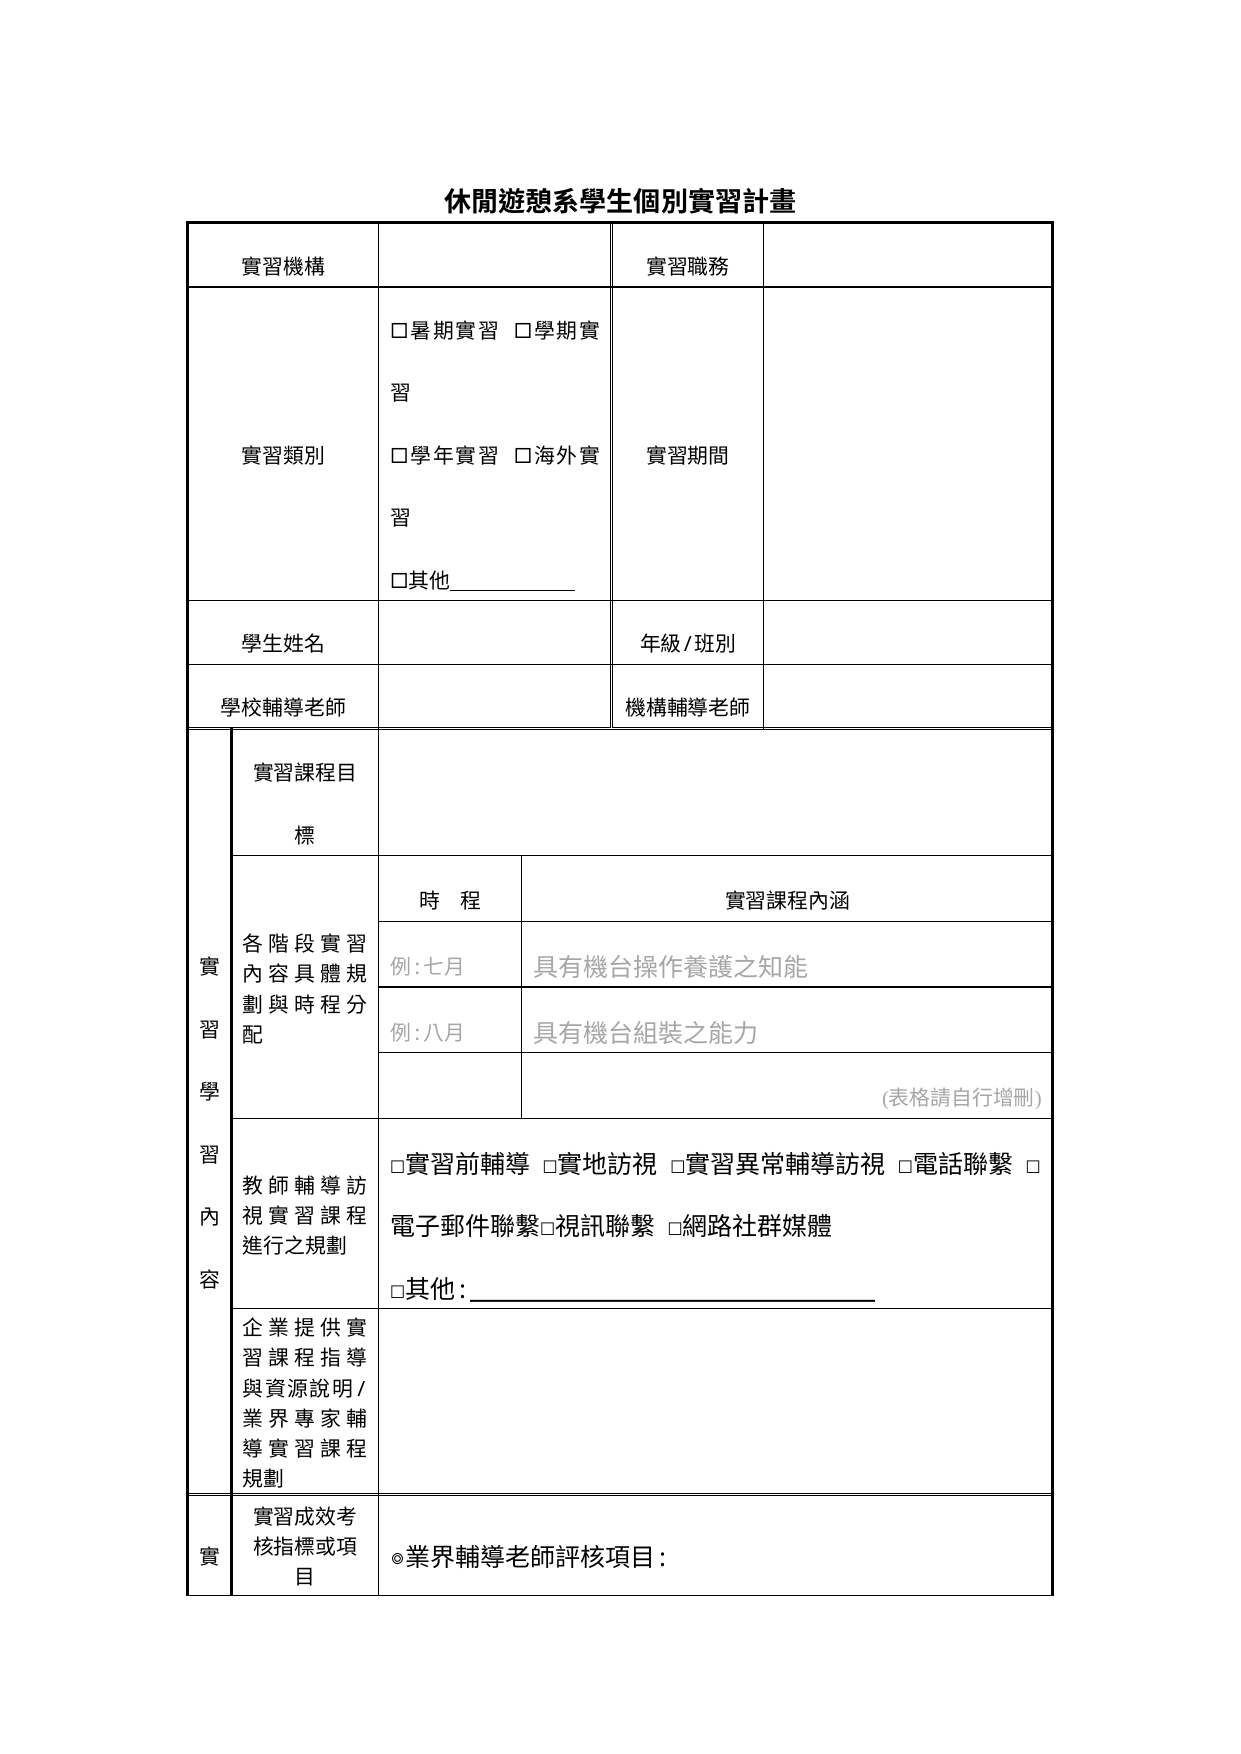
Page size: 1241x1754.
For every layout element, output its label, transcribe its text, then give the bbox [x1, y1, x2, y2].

table_cell 時 程 [379, 856, 521, 921]
table_cell ◎業界輔導老師評核項目: [379, 1496, 1051, 1595]
table_cell 年級/班別 [613, 601, 763, 663]
table_cell 實習期間 [613, 288, 763, 600]
table_header [379, 224, 610, 286]
table_cell 具有機台操作養護之知能 [522, 922, 1051, 986]
table_header 實習職務 [613, 224, 763, 286]
table_cell 學校輔導老師 [189, 665, 378, 727]
table_cell 實習課程內涵 [522, 856, 1051, 921]
table_cell 學生姓名 [189, 601, 378, 663]
text 休閒遊憩系學生個別實習計畫 [187, 158, 1053, 221]
table_cell [379, 665, 610, 727]
table_cell [379, 1053, 521, 1118]
table_cell [379, 601, 610, 663]
table_cell [764, 288, 1051, 600]
table_cell (表格請自行增刪) [522, 1053, 1051, 1118]
table_cell 實習類別 [189, 288, 378, 600]
table_cell 實習成效考核指標或項目 [233, 1496, 378, 1595]
table_cell 實 [189, 1496, 230, 1595]
table_cell [764, 665, 1051, 727]
table_cell ☐實習前輔導 ☐實地訪視 ☐實習異常輔導訪視 ☐電話聯繫 ☐電子郵件聯繫☐視訊聯繫 ☐網路社群媒體 ☐其他:___________________________ [379, 1119, 1051, 1308]
table_cell 實習課程目標 [233, 730, 378, 855]
table_cell 機構輔導老師 [613, 665, 763, 727]
table_cell 例:七月 [379, 922, 521, 986]
table_cell [764, 601, 1051, 663]
table_cell [379, 1309, 1051, 1493]
table_cell 實習學習內容 [189, 730, 230, 1493]
table_cell [379, 730, 1051, 855]
table_cell 暑期實習 學期實習 學年實習 海外實習 其他 [379, 288, 610, 600]
table_cell 教師輔導訪視實習課程進行之規劃 [233, 1119, 378, 1308]
table_cell 例:八月 [379, 988, 521, 1052]
table_header 實習機構 [189, 224, 378, 286]
table_cell 企業提供實習課程指導與資源說明/業界專家輔導實習課程規劃 [233, 1309, 378, 1493]
table_cell 具有機台組裝之能力 [522, 988, 1051, 1052]
table_header [764, 224, 1051, 286]
table_cell 各階段實習內容具體規劃與時程分配 [233, 856, 378, 1118]
